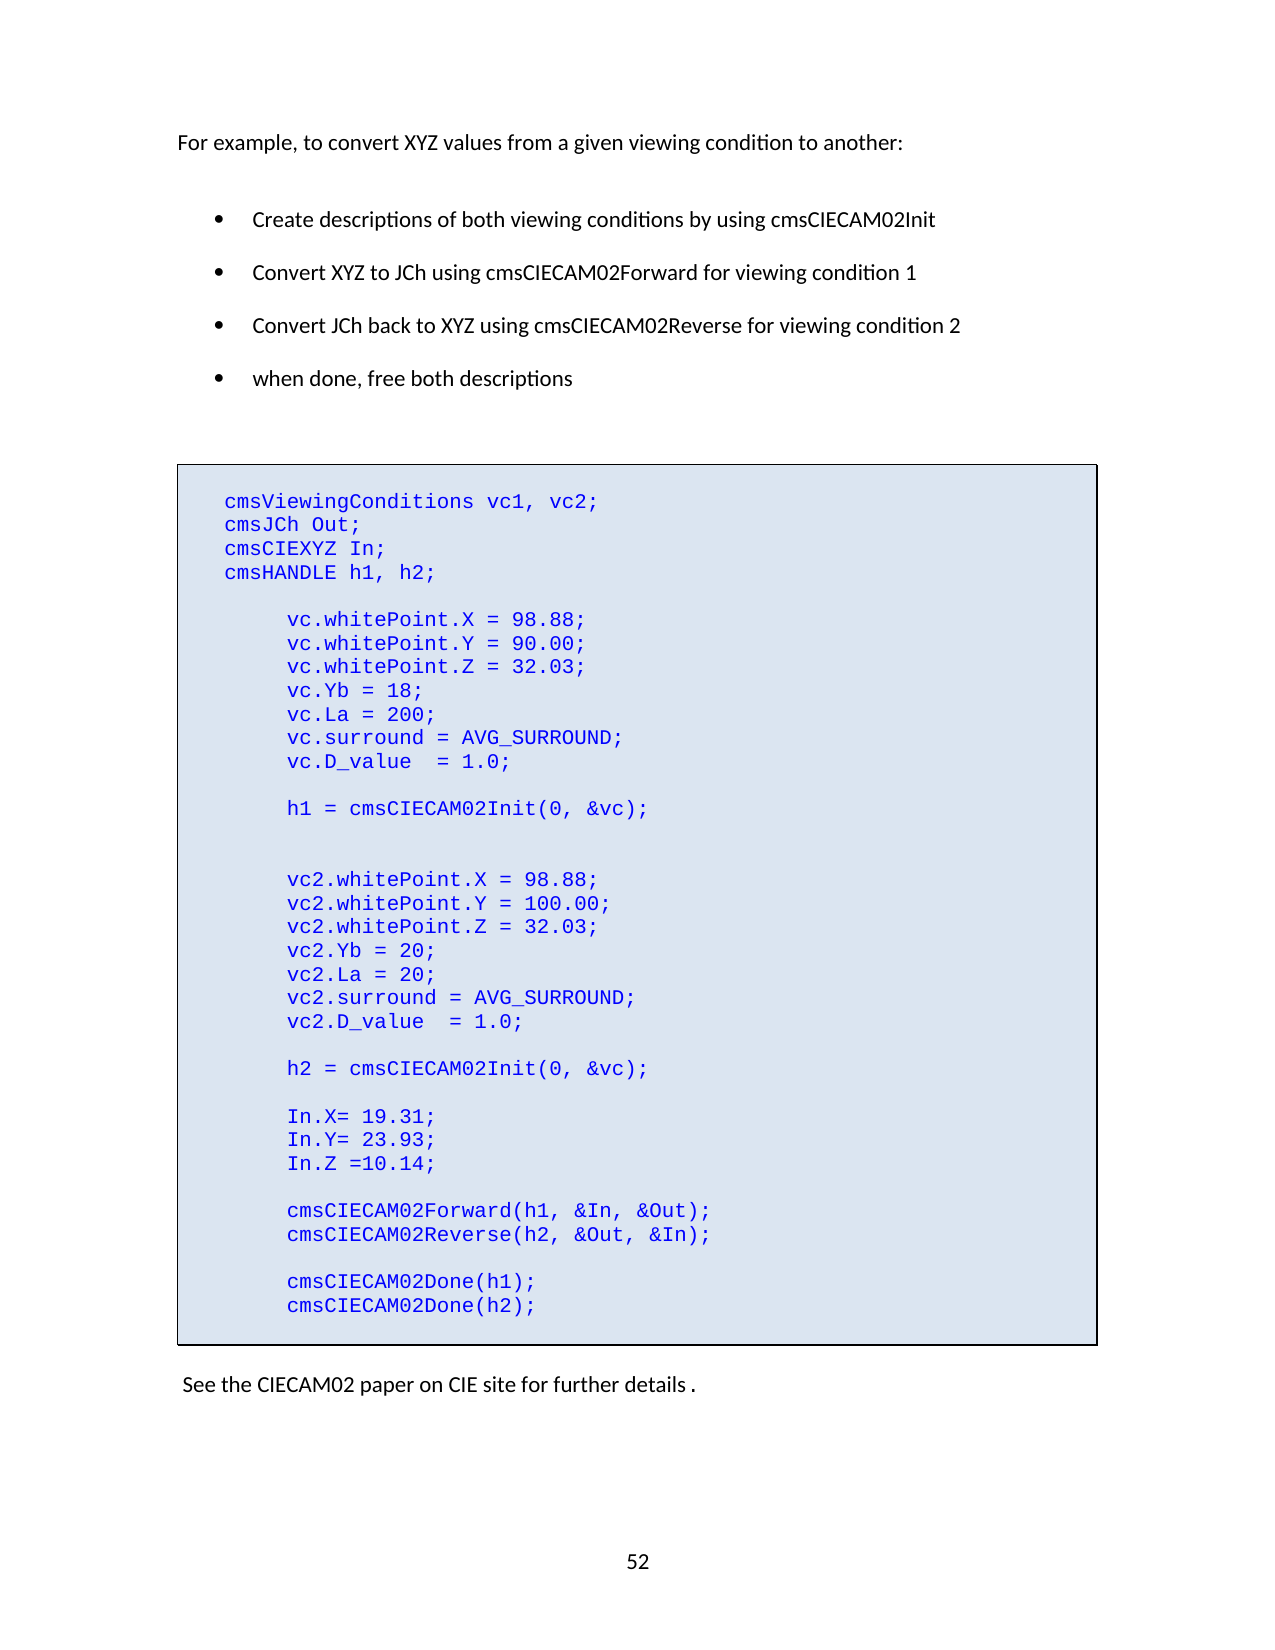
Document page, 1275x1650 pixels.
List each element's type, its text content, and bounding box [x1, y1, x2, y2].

text See the CIECAM02 paper on CIE site for further details. [177, 1370, 1098, 1398]
text cmsCIEXYZ In; [178, 535, 1096, 559]
text In.X= 19.31; [178, 1102, 1096, 1126]
text h2 = cmsCIECAM02Init(0, &vc); [178, 1055, 1096, 1079]
text In.Z =10.14; [178, 1150, 1096, 1173]
text cmsCIECAM02Done(h1); [178, 1268, 1096, 1292]
text In.Y= 23.93; [178, 1126, 1096, 1150]
text vc.D_value = 1.0; [178, 748, 1096, 771]
text vc2.Yb = 20; [178, 937, 1096, 961]
text vc2.D_value = 1.0; [178, 1008, 1096, 1032]
text cmsCIECAM02Done(h2); [178, 1292, 1096, 1315]
list Create descriptions of both viewing conditions by using cmsCIECAM02Init [215, 205, 1098, 233]
text vc.La = 200; [178, 701, 1096, 724]
text vc2.surround = AVG_SURROUND; [178, 984, 1096, 1008]
text vc.whitePoint.Y = 90.00; [178, 629, 1096, 653]
text vc.whitePoint.X = 98.88; [178, 606, 1096, 629]
text vc2.La = 20; [178, 961, 1096, 984]
text vc.Yb = 18; [178, 677, 1096, 701]
text cmsCIECAM02Forward(h1, &In, &Out); [178, 1197, 1096, 1221]
text cmsHANDLE h1, h2; [178, 559, 1096, 582]
text vc2.whitePoint.Y = 100.00; [178, 890, 1096, 913]
text h1 = cmsCIECAM02Init(0, &vc); [178, 795, 1096, 819]
text For example, to convert XYZ values from a given viewing condition to another: [177, 128, 1098, 156]
text vc2.whitePoint.Z = 32.03; [178, 913, 1096, 937]
text cmsJCh Out; [178, 511, 1096, 535]
list Convert JCh back to XYZ using cmsCIECAM02Reverse for viewing condition 2 [215, 311, 1098, 339]
text vc.whitePoint.Z = 32.03; [178, 653, 1096, 677]
list when done, free both descriptions [215, 364, 1098, 392]
text vc.surround = AVG_SURROUND; [178, 724, 1096, 748]
text cmsViewingConditions vc1, vc2; [178, 488, 1096, 511]
text cmsCIECAM02Reverse(h2, &Out, &In); [178, 1221, 1096, 1244]
list Convert XYZ to JCh using cmsCIECAM02Forward for viewing condition 1 [215, 258, 1098, 286]
text vc2.whitePoint.X = 98.88; [178, 866, 1096, 890]
